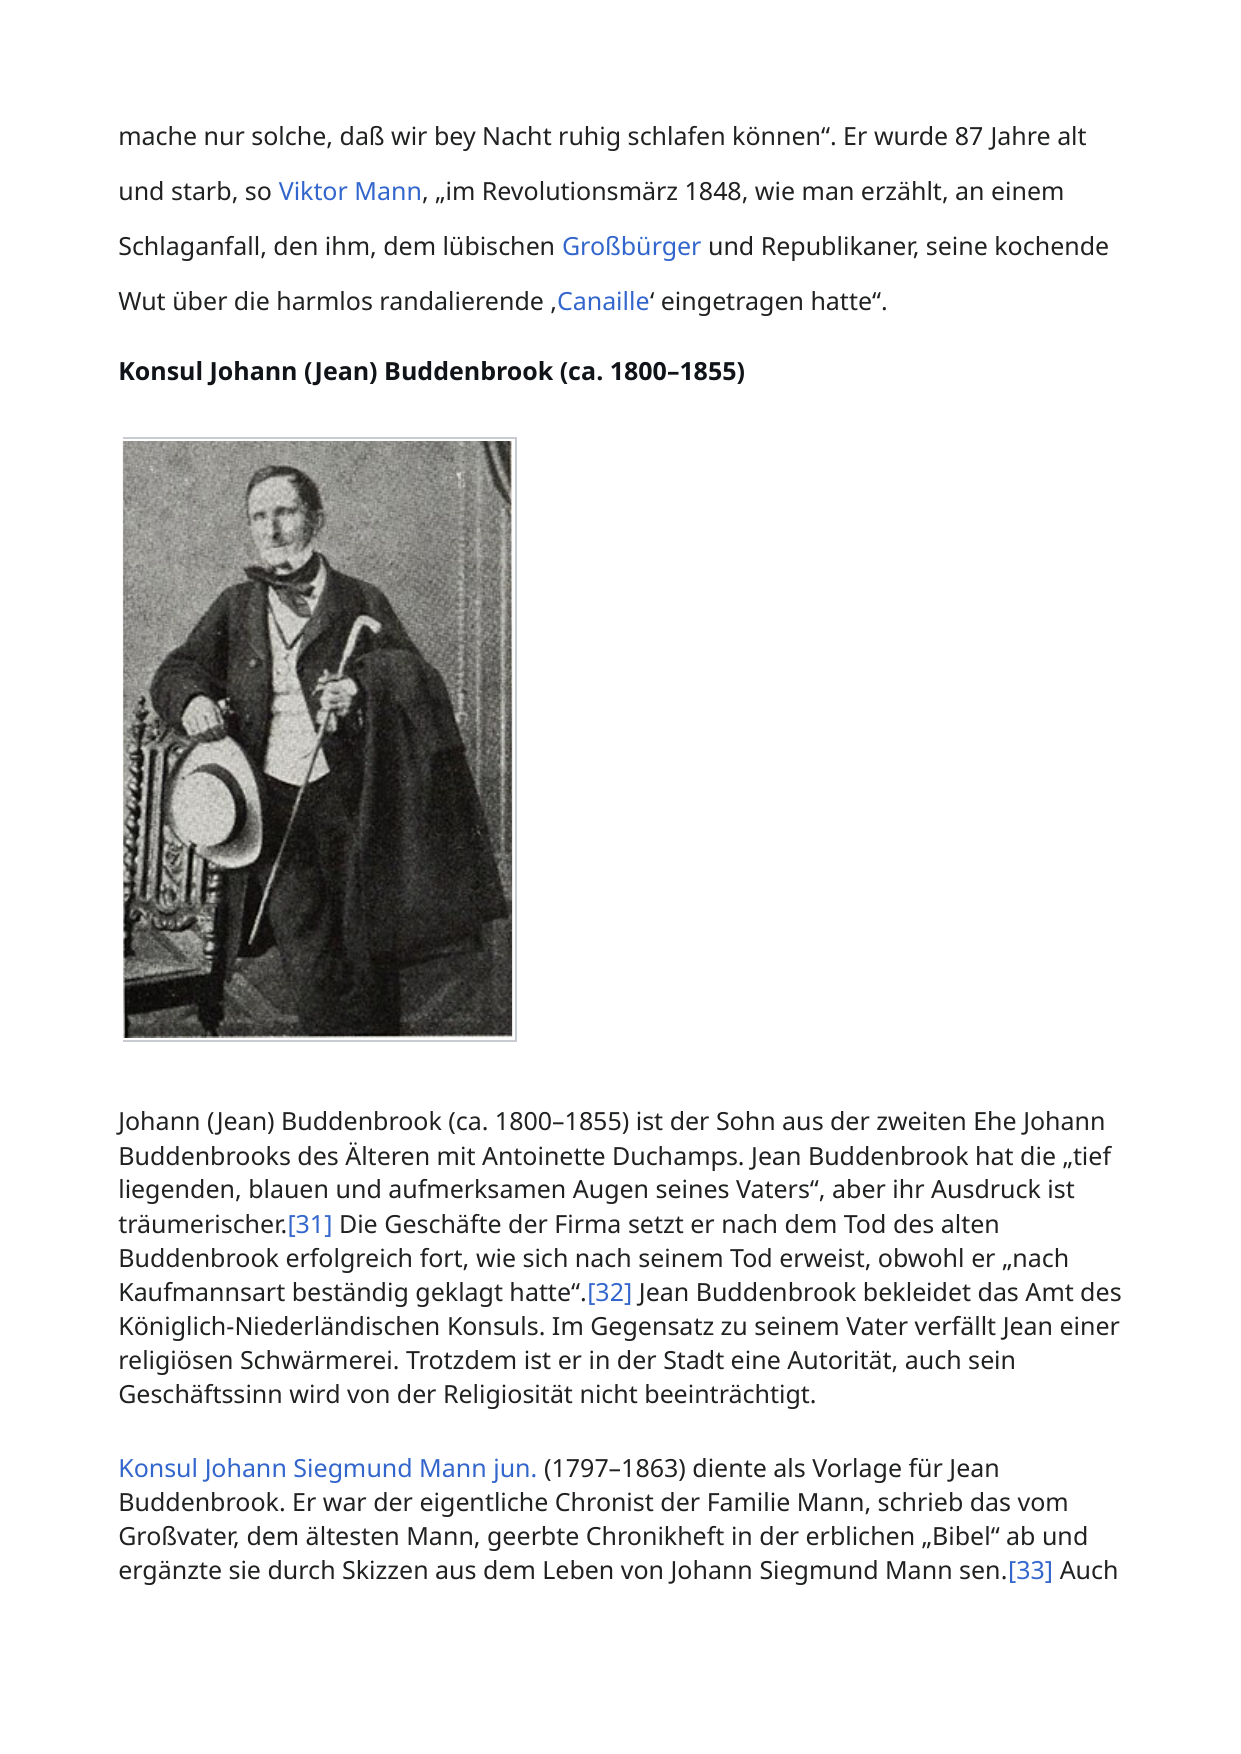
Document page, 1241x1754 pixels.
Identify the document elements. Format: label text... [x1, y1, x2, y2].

text Johann (Jean) Buddenbrook (ca. 1800–1855) ist der Sohn aus der zweiten Ehe Johann Buddenbrooks des Älteren mit Antoinette Duchamps. Jean Buddenbrook hat die „tief liegenden, blauen und aufmerksamen Augen seines Vaters“, aber ihr Ausdruck ist träumerischer.[31] Die Geschäfte der Firma setzt er nach dem Tod des alten Buddenbrook erfolgreich fort, wie sich nach seinem Tod erweist, obwohl er „nach Kaufmannsart beständig geklagt hatte“.[32] Jean Buddenbrook bekleidet das Amt des Königlich-Niederländischen Konsuls. Im Gegensatz zu seinem Vater verfällt Jean einer religiösen Schwärmerei. Trotzdem ist er in der Stadt eine Autorität, auch sein Geschäftssinn wird von der Religiosität nicht beeinträchtigt. [118, 1104, 1122, 1411]
subtitle Konsul Johann (Jean) Buddenbrook (ca. 1800–1855) [118, 353, 1122, 387]
text Konsul Johann Siegmund Mann jun. (1797–1863) diente als Vorlage für Jean Buddenbrook. Er war der eigentliche Chronist der Familie Mann, schrieb das vom Großvater, dem ältesten Mann, geerbte Chronikheft in der erblichen „Bibel“ ab und ergänzte sie durch Skizzen aus dem Leben von Johann Siegmund Mann sen.[33] Auch [118, 1450, 1122, 1586]
picture [122, 441, 513, 1038]
text mache nur solche, daß wir bey Nacht ruhig schlafen können“. Er wurde 87 Jahre alt und starb, so Viktor Mann, „im Revolutionsmärz 1848, wie man erzählt, an einem Schlaganfall, den ihm, dem lübischen Großbürger und Republikaner, seine kochende Wut über die harmlos randalierende ‚Canaille‘ eingetragen hatte“. [118, 118, 1122, 317]
